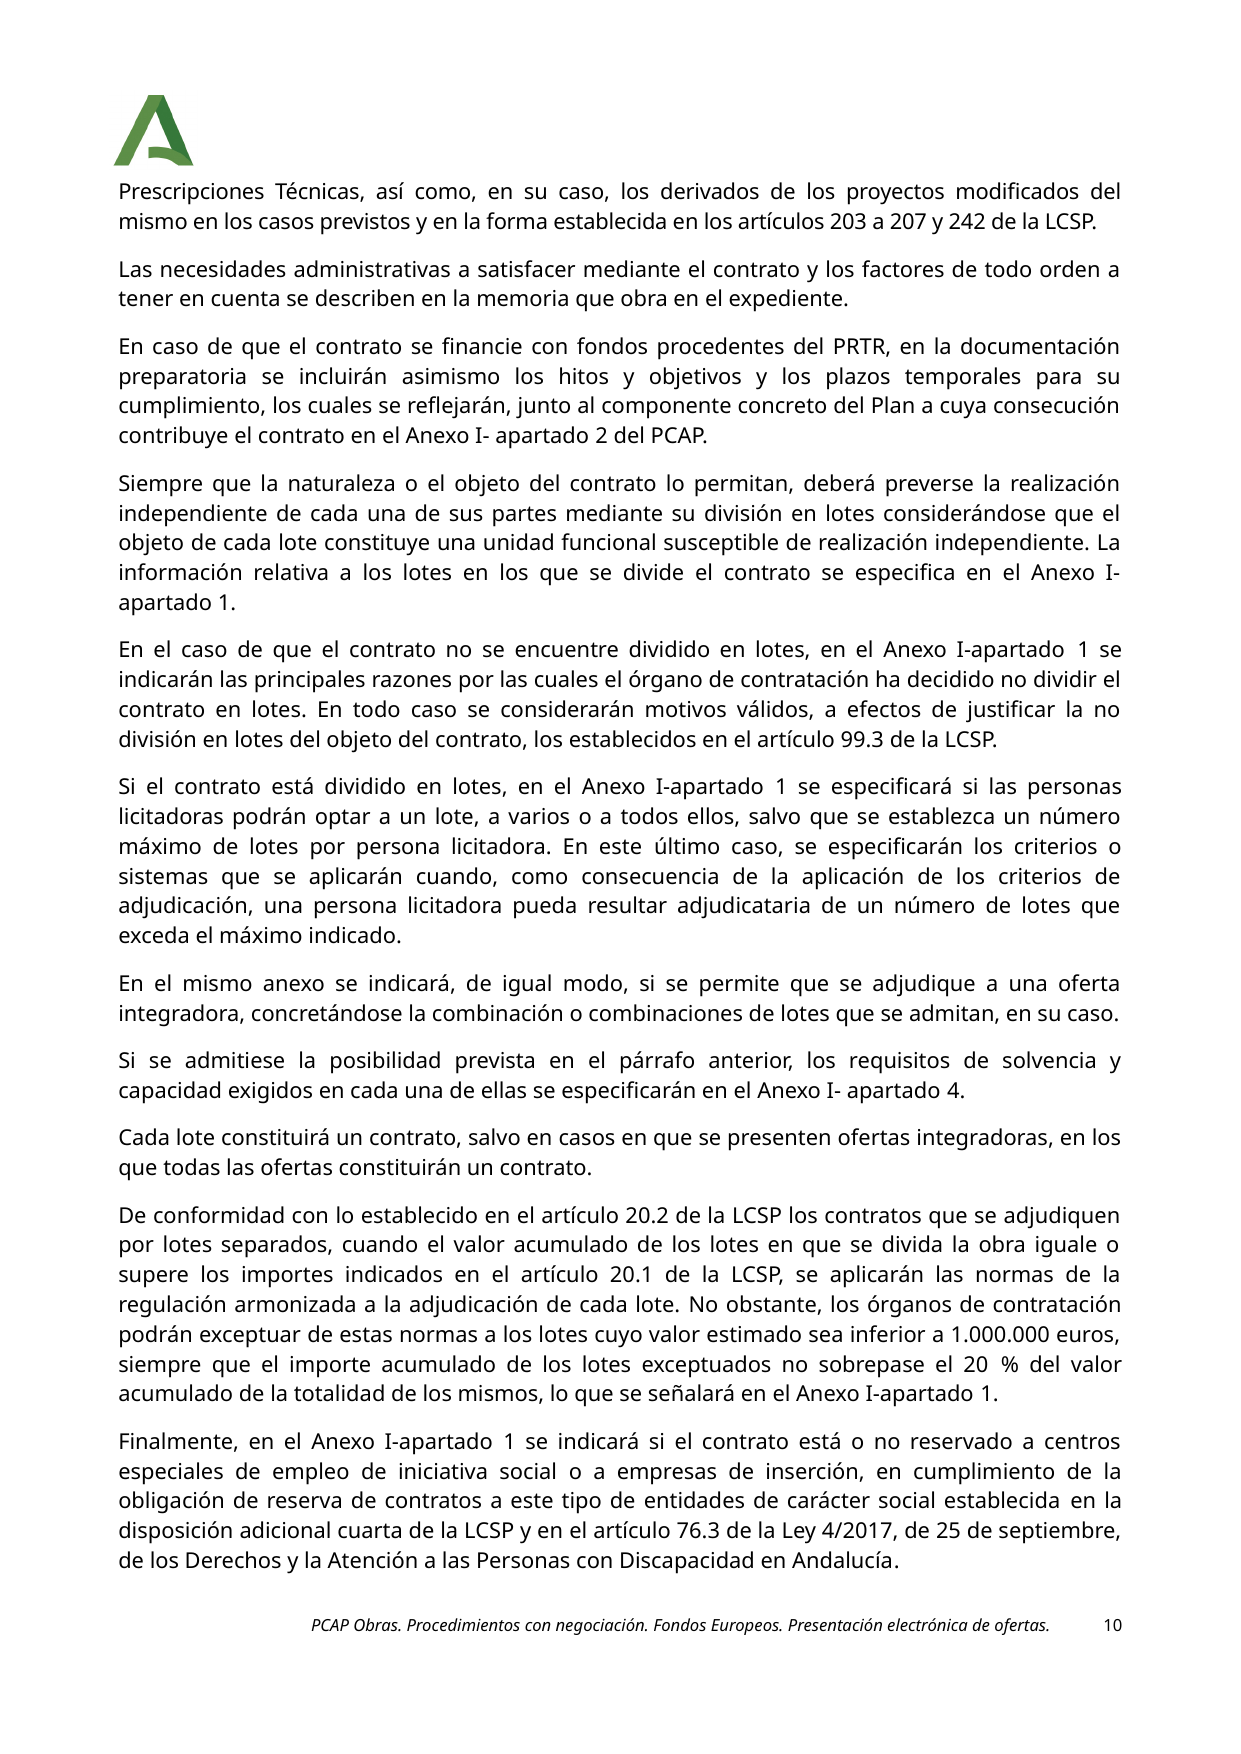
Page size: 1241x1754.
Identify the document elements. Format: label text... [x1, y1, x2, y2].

text Siempre que la naturaleza o el objeto del contrato lo permitan, deberá preverse la realización independiente de cada una de sus partes mediante su división en lotes considerándose que el objeto de cada lote constituye una unidad funcional susceptible de realización independiente. La información relativa a los lotes en los que se divide el contrato se especifica en el Anexo I-apartado 1. [118, 468, 1122, 617]
text En caso de que el contrato se financie con fondos procedentes del PRTR, en la documentación preparatoria se incluirán asimismo los hitos y objetivos y los plazos temporales para su cumplimiento, los cuales se reflejarán, junto al componente concreto del Plan a cuya consecución contribuye el contrato en el Anexo I- apartado 2 del PCAP. [118, 331, 1122, 450]
text Prescripciones Técnicas, así como, en su caso, los derivados de los proyectos modificados del mismo en los casos previstos y en la forma establecida en los artículos 203 a 207 y 242 de la LCSP. [118, 176, 1122, 236]
text Finalmente, en el Anexo I-apartado 1 se indicará si el contrato está o no reservado a centros especiales de empleo de iniciativa social o a empresas de inserción, en cumplimiento de la obligación de reserva de contratos a este tipo de entidades de carácter social establecida en la disposición adicional cuarta de la LCSP y en el artículo 76.3 de la Ley 4/2017, de 25 de septiembre, de los Derechos y la Atención a las Personas con Discapacidad en Andalucía. [118, 1426, 1122, 1575]
text Si el contrato está dividido en lotes, en el Anexo I-apartado 1 se especificará si las personas licitadoras podrán optar a un lote, a varios o a todos ellos, salvo que se establezca un número máximo de lotes por persona licitadora. En este último caso, se especificarán los criterios o sistemas que se aplicarán cuando, como consecuencia de la aplicación de los criterios de adjudicación, una persona licitadora pueda resultar adjudicataria de un número de lotes que exceda el máximo indicado. [118, 771, 1122, 950]
text Cada lote constituirá un contrato, salvo en casos en que se presenten ofertas integradoras, en los que todas las ofertas constituirán un contrato. [118, 1122, 1122, 1182]
text De conformidad con lo establecido en el artículo 20.2 de la LCSP los contratos que se adjudiquen por lotes separados, cuando el valor acumulado de los lotes en que se divida la obra iguale o supere los importes indicados en el artículo 20.1 de la LCSP, se aplicarán las normas de la regulación armonizada a la adjudicación de cada lote. No obstante, los órganos de contratación podrán exceptuar de estas normas a los lotes cuyo valor estimado sea inferior a 1.000.000 euros, siempre que el importe acumulado de los lotes exceptuados no sobrepase el 20 % del valor acumulado de la totalidad de los mismos, lo que se señalará en el Anexo I-apartado 1. [118, 1200, 1122, 1408]
picture [109, 90, 198, 170]
text Si se admitiese la posibilidad prevista en el párrafo anterior, los requisitos de solvencia y capacidad exigidos en cada una de ellas se especificarán en el Anexo I- apartado 4. [118, 1045, 1122, 1105]
text En el caso de que el contrato no se encuentre dividido en lotes, en el Anexo I-apartado 1 se indicarán las principales razones por las cuales el órgano de contratación ha decidido no dividir el contrato en lotes. En todo caso se considerarán motivos válidos, a efectos de justificar la no división en lotes del objeto del contrato, los establecidos en el artículo 99.3 de la LCSP. [118, 634, 1122, 754]
text En el mismo anexo se indicará, de igual modo, si se permite que se adjudique a una oferta integradora, concretándose la combinación o combinaciones de lotes que se admitan, en su caso. [118, 968, 1122, 1027]
text Las necesidades administrativas a satisfacer mediante el contrato y los factores de todo orden a tener en cuenta se describen en la memoria que obra en el expediente. [118, 254, 1122, 313]
